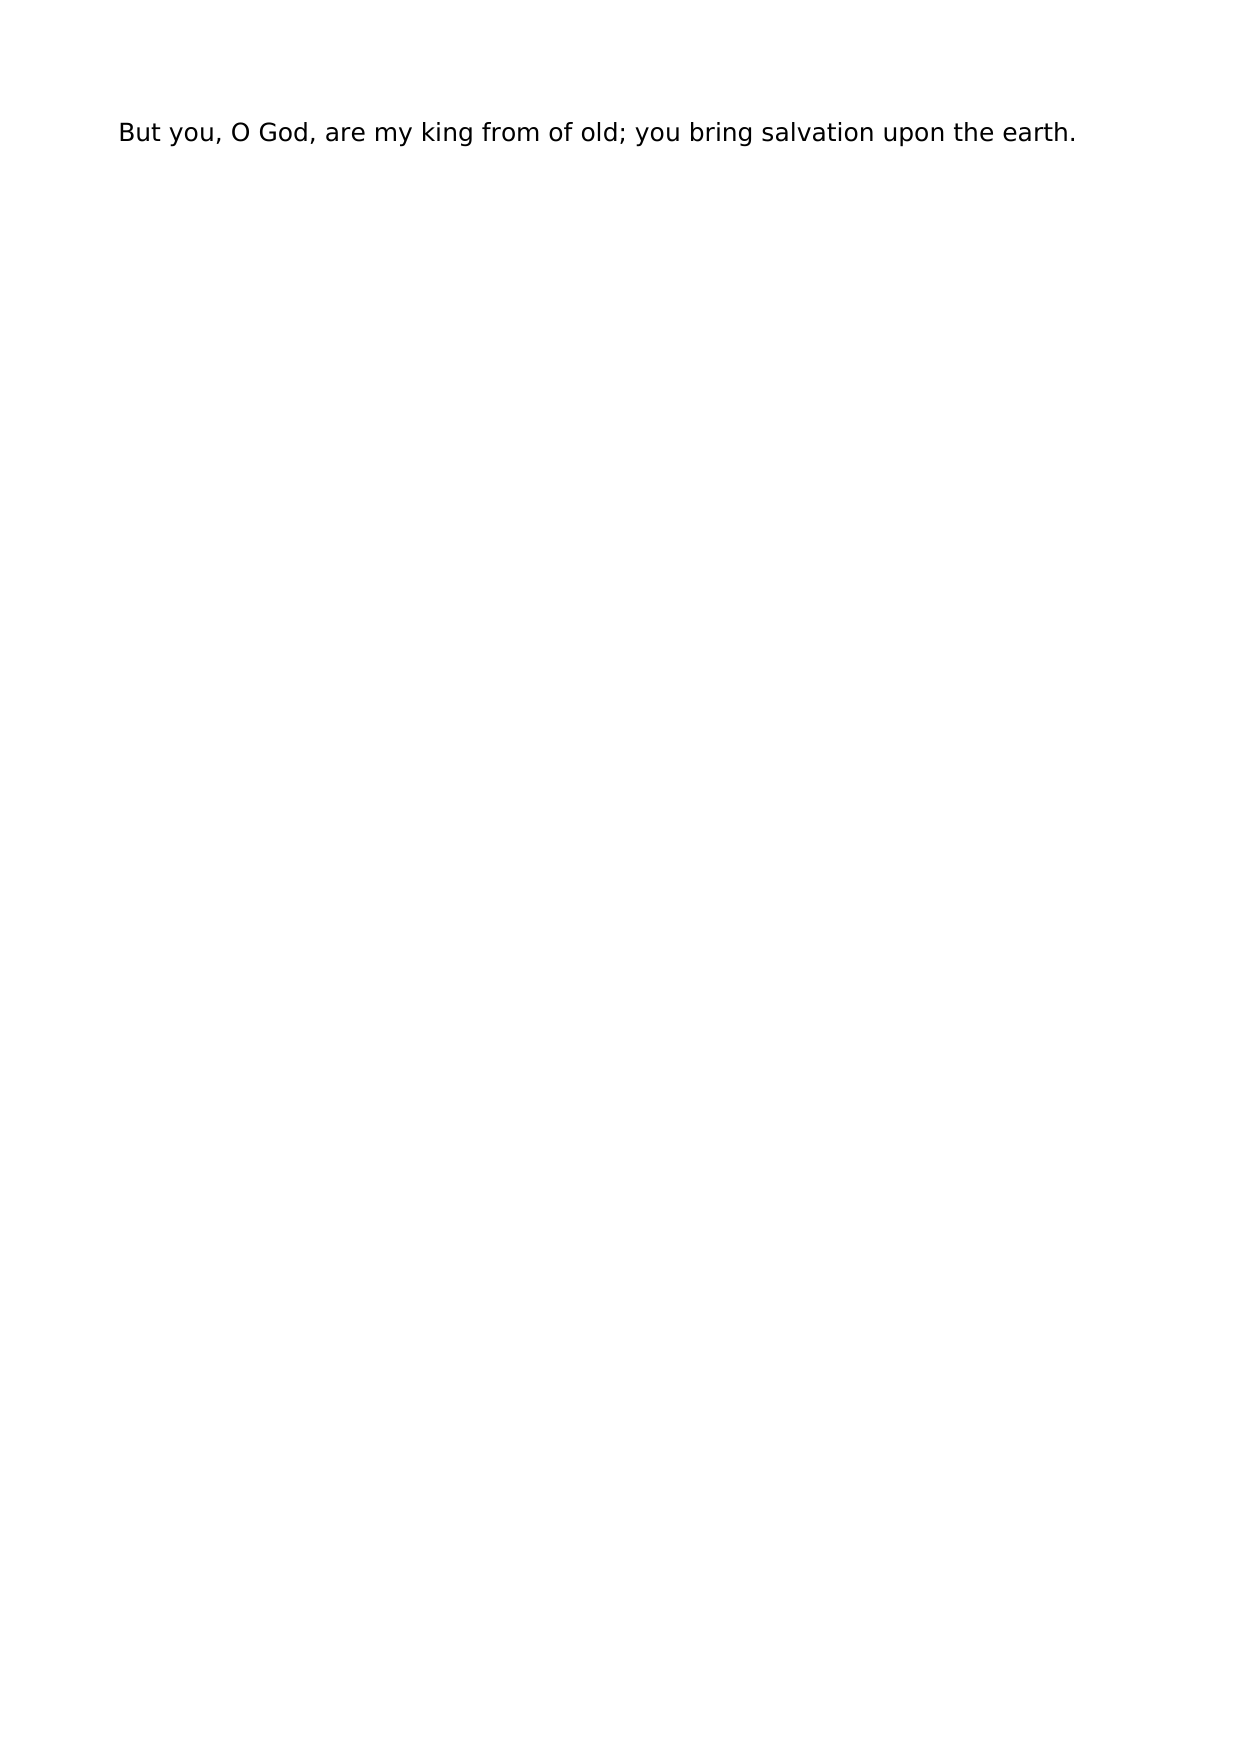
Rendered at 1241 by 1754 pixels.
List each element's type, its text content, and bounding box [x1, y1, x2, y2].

text But you, O God, are my king from of old; you bring salvation upon the earth. [118, 118, 1122, 147]
